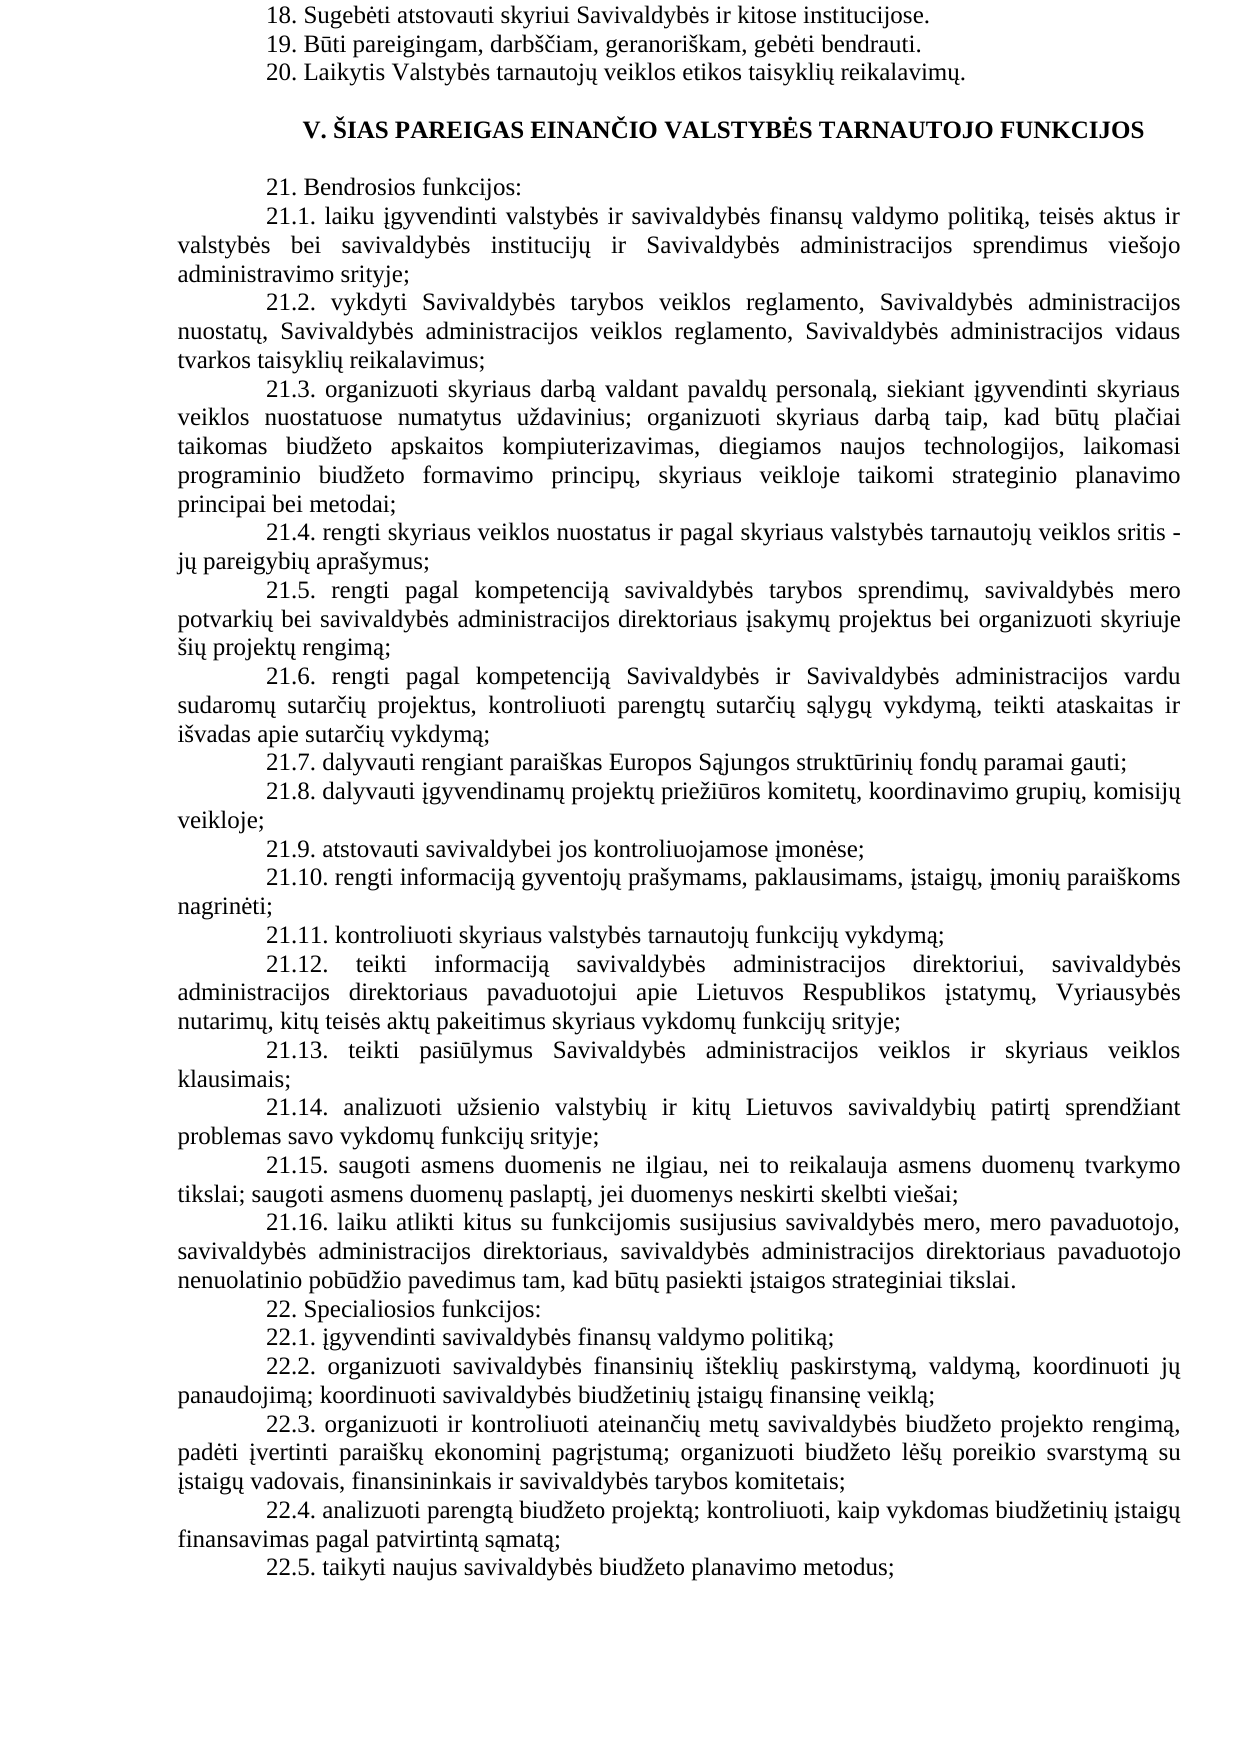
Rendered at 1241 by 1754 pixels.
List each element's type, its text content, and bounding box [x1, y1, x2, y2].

text 21. Bendrosios funkcijos: [177, 172, 1181, 201]
text 22.1. įgyvendinti savivaldybės finansų valdymo politiką; [177, 1322, 1181, 1351]
text 22.5. taikyti naujus savivaldybės biudžeto planavimo metodus; [177, 1552, 1181, 1581]
text 21.4. rengti skyriaus veiklos nuostatus ir pagal skyriaus valstybės tarnautojų veiklos sritis - jų pareigybių aprašymus; [177, 517, 1181, 575]
text 22.3. organizuoti ir kontroliuoti ateinančių metų savivaldybės biudžeto projekto rengimą, padėti įvertinti paraiškų ekonominį pagrįstumą; organizuoti biudžeto lėšų poreikio svarstymą su įstaigų vadovais, finansininkais ir savivaldybės tarybos komitetais; [177, 1409, 1181, 1495]
text 21.16. laiku atlikti kitus su funkcijomis susijusius savivaldybės mero, mero pavaduotojo, savivaldybės administracijos direktoriaus, savivaldybės administracijos direktoriaus pavaduotojo nenuolatinio pobūdžio pavedimus tam, kad būtų pasiekti įstaigos strateginiai tikslai. [177, 1207, 1181, 1294]
text 21.7. dalyvauti rengiant paraiškas Europos Sąjungos struktūrinių fondų paramai gauti; [177, 747, 1181, 776]
text 21.12. teikti informaciją savivaldybės administracijos direktoriui, savivaldybės administracijos direktoriaus pavaduotojui apie Lietuvos Respublikos įstatymų, Vyriausybės nutarimų, kitų teisės aktų pakeitimus skyriaus vykdomų funkcijų srityje; [177, 949, 1181, 1035]
text 21.2. vykdyti Savivaldybės tarybos veiklos reglamento, Savivaldybės administracijos nuostatų, Savivaldybės administracijos veiklos reglamento, Savivaldybės administracijos vidaus tvarkos taisyklių reikalavimus; [177, 287, 1181, 374]
text 21.14. analizuoti užsienio valstybių ir kitų Lietuvos savivaldybių patirtį sprendžiant problemas savo vykdomų funkcijų srityje; [177, 1092, 1181, 1150]
text 21.9. atstovauti savivaldybei jos kontroliuojamose įmonėse; [177, 834, 1181, 862]
text V. ŠIAS PAREIGAS EINANČIO VALSTYBĖS TARNAUTOJO FUNKCIJOS [177, 115, 1181, 144]
text 21.10. rengti informaciją gyventojų prašymams, paklausimams, įstaigų, įmonių paraiškoms nagrinėti; [177, 862, 1181, 920]
text 21.13. teikti pasiūlymus Savivaldybės administracijos veiklos ir skyriaus veiklos klausimais; [177, 1035, 1181, 1092]
text 21.1. laiku įgyvendinti valstybės ir savivaldybės finansų valdymo politiką, teisės aktus ir valstybės bei savivaldybės institucijų ir Savivaldybės administracijos sprendimus viešojo administravimo srityje; [177, 201, 1181, 287]
text 22.2. organizuoti savivaldybės finansinių išteklių paskirstymą, valdymą, koordinuoti jų panaudojimą; koordinuoti savivaldybės biudžetinių įstaigų finansinę veiklą; [177, 1351, 1181, 1409]
text 22. Specialiosios funkcijos: [177, 1294, 1181, 1322]
text 21.3. organizuoti skyriaus darbą valdant pavaldų personalą, siekiant įgyvendinti skyriaus veiklos nuostatuose numatytus uždavinius; organizuoti skyriaus darbą taip, kad būtų plačiai taikomas biudžeto apskaitos kompiuterizavimas, diegiamos naujos technologijos, laikomasi programinio biudžeto formavimo principų, skyriaus veikloje taikomi strateginio planavimo principai bei metodai; [177, 374, 1181, 517]
text 22.4. analizuoti parengtą biudžeto projektą; kontroliuoti, kaip vykdomas biudžetinių įstaigų finansavimas pagal patvirtintą sąmatą; [177, 1495, 1181, 1552]
text 20. Laikytis Valstybės tarnautojų veiklos etikos taisyklių reikalavimų. [177, 57, 1181, 86]
text 21.8. dalyvauti įgyvendinamų projektų priežiūros komitetų, koordinavimo grupių, komisijų veikloje; [177, 776, 1181, 834]
text 21.15. saugoti asmens duomenis ne ilgiau, nei to reikalauja asmens duomenų tvarkymo tikslai; saugoti asmens duomenų paslaptį, jei duomenys neskirti skelbti viešai; [177, 1150, 1181, 1207]
text 21.11. kontroliuoti skyriaus valstybės tarnautojų funkcijų vykdymą; [177, 920, 1181, 949]
text 18. Sugebėti atstovauti skyriui Savivaldybės ir kitose institucijose. [177, 0, 1181, 29]
text 21.6. rengti pagal kompetenciją Savivaldybės ir Savivaldybės administracijos vardu sudaromų sutarčių projektus, kontroliuoti parengtų sutarčių sąlygų vykdymą, teikti ataskaitas ir išvadas apie sutarčių vykdymą; [177, 661, 1181, 747]
text 21.5. rengti pagal kompetenciją savivaldybės tarybos sprendimų, savivaldybės mero potvarkių bei savivaldybės administracijos direktoriaus įsakymų projektus bei organizuoti skyriuje šių projektų rengimą; [177, 575, 1181, 661]
text 19. Būti pareigingam, darbščiam, geranoriškam, gebėti bendrauti. [177, 29, 1181, 57]
